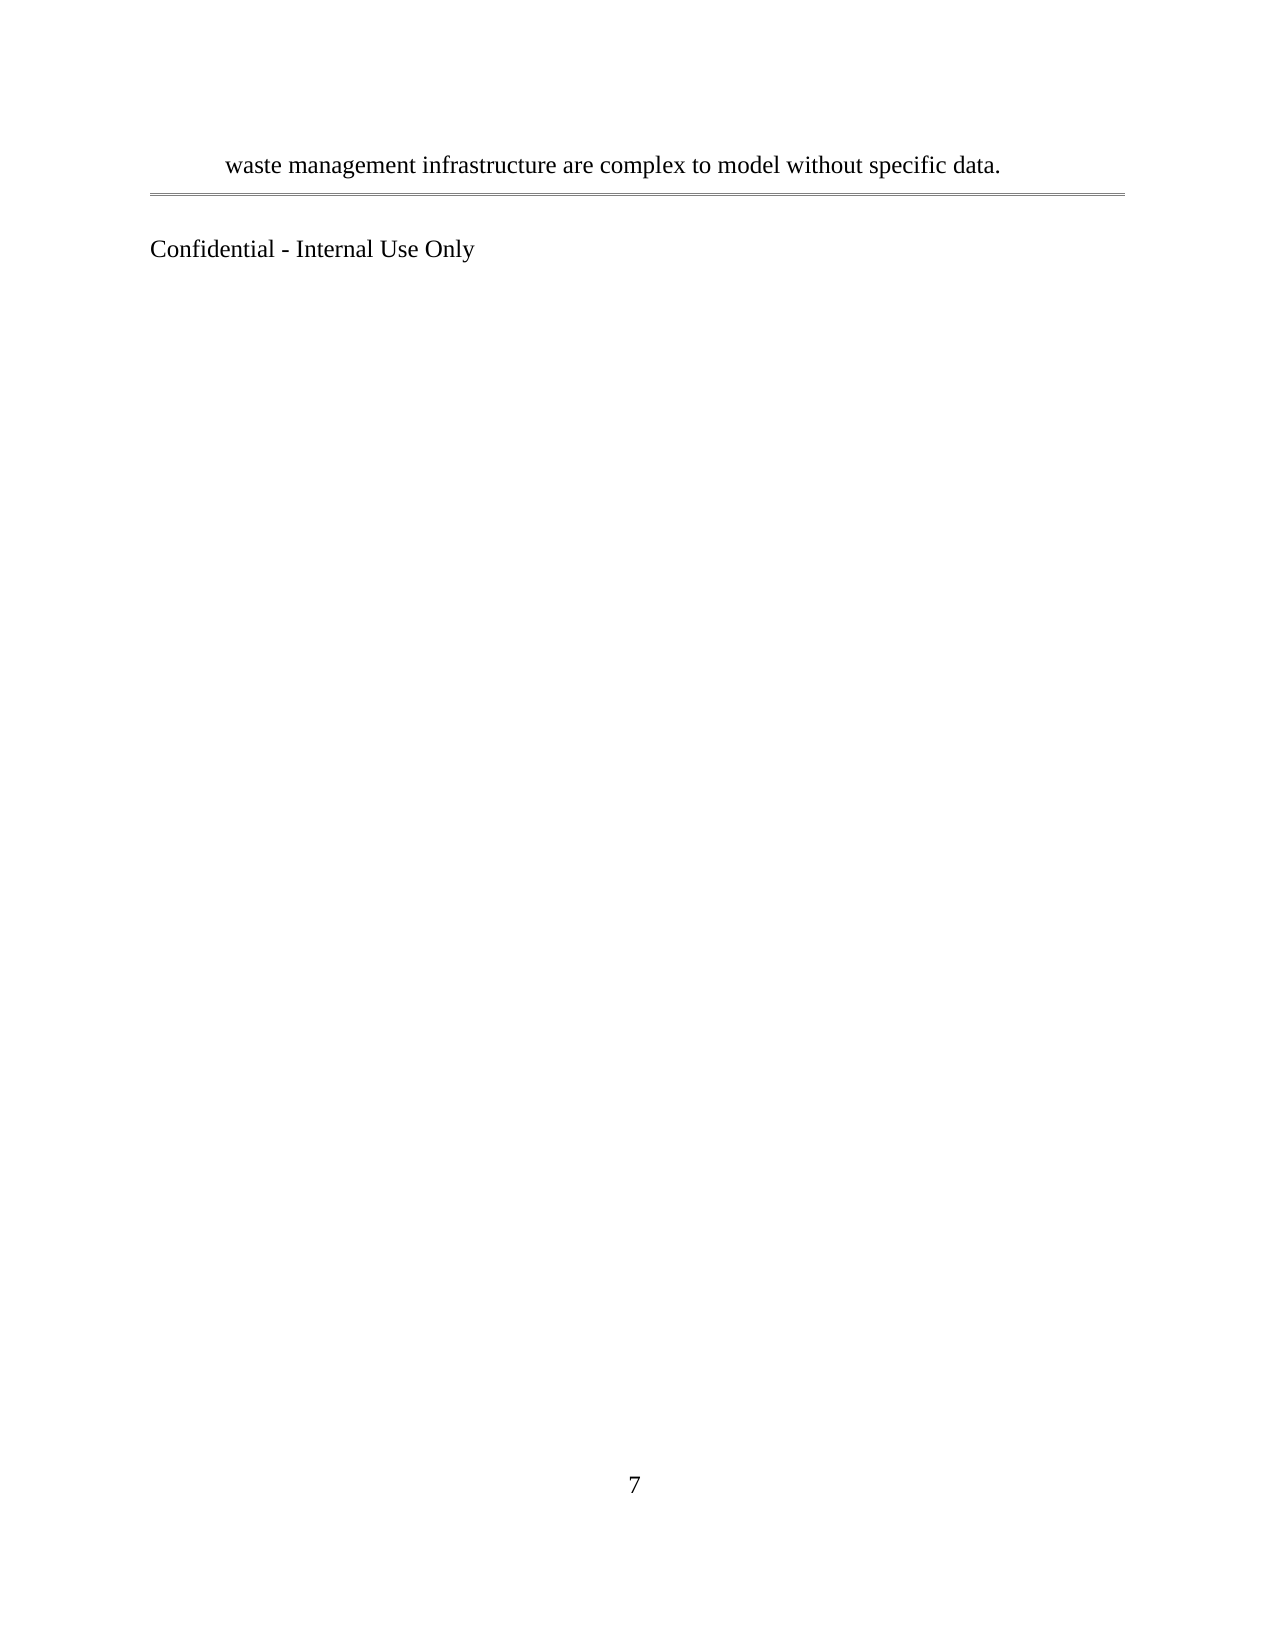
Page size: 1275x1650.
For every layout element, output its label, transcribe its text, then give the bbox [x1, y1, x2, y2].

text Confidential - Internal Use Only [150, 234, 1125, 263]
list waste management infrastructure are complex to model without specific data. [187, 150, 1125, 179]
